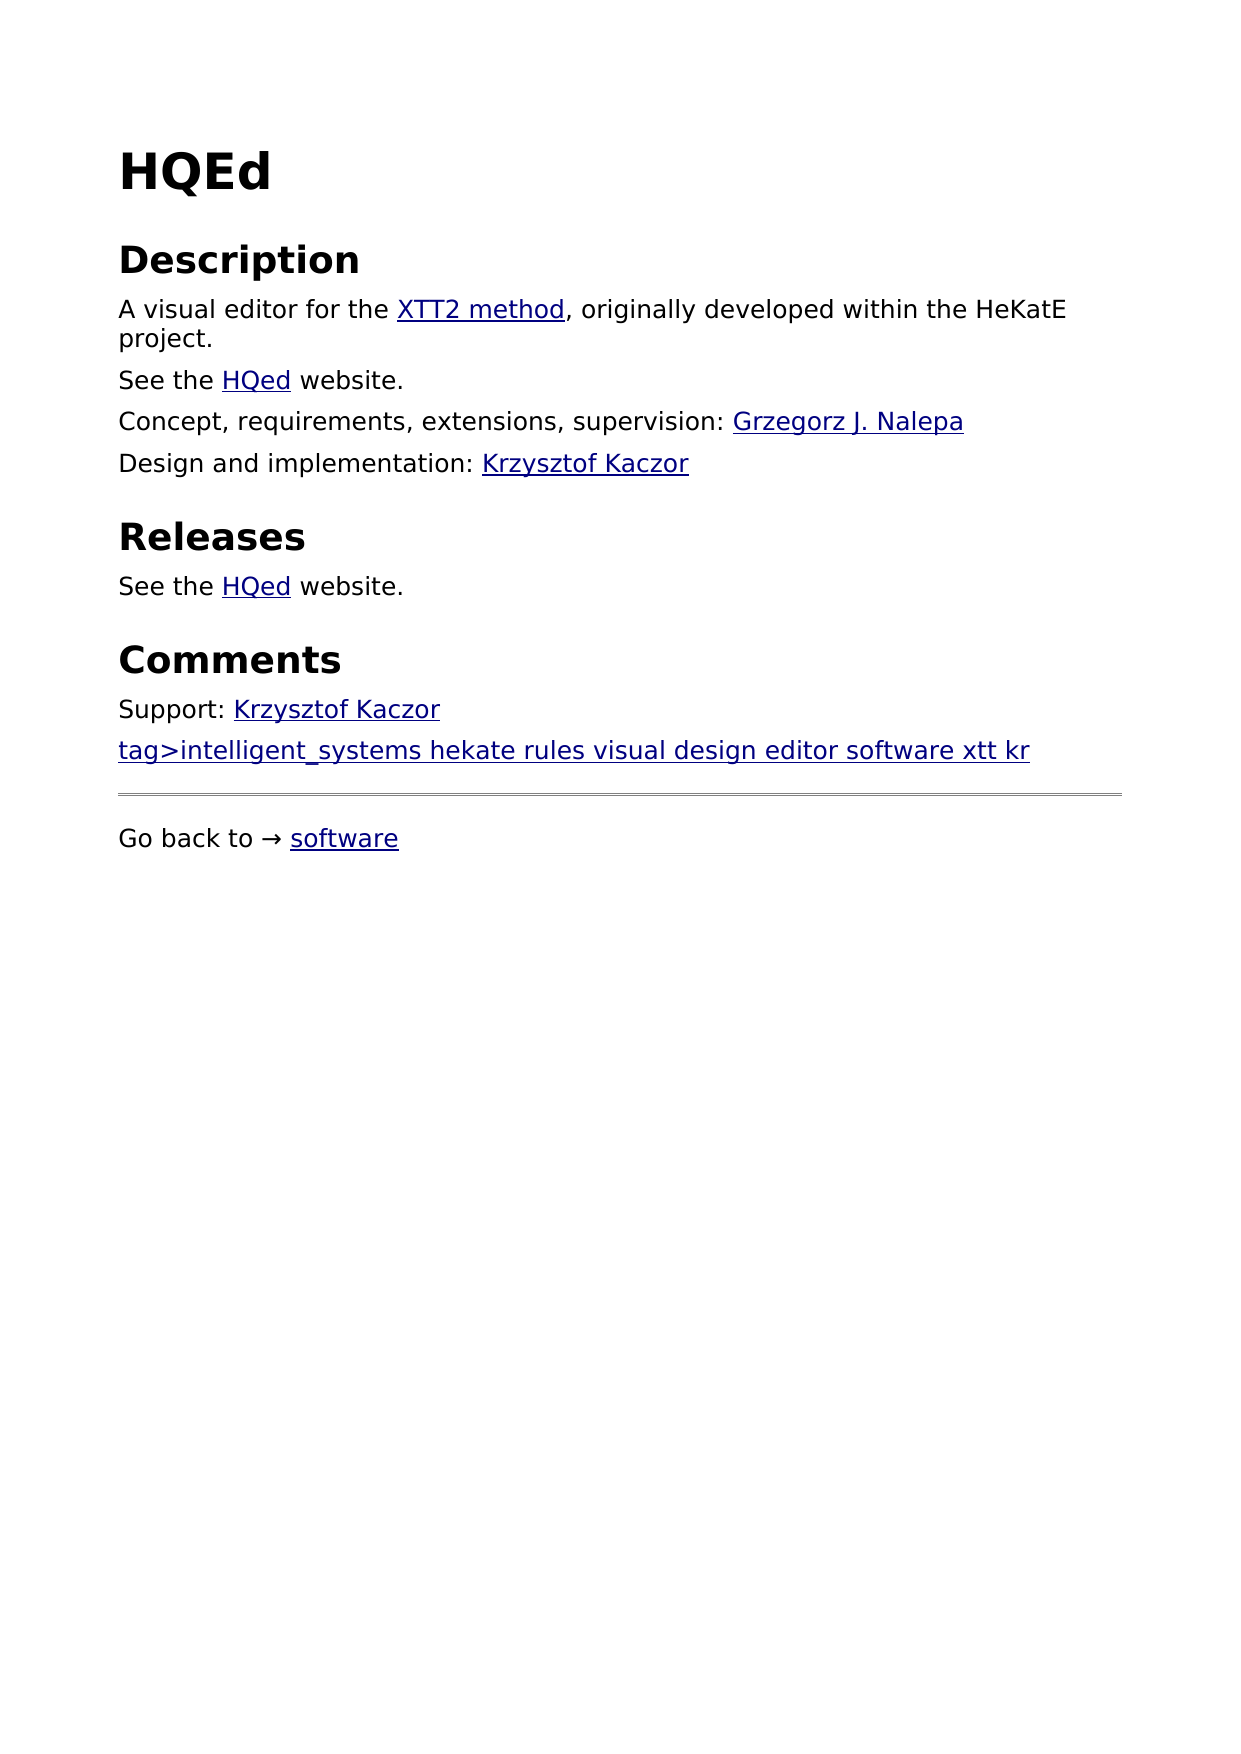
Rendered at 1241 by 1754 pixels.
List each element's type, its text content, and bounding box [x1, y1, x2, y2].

text Concept, requirements, extensions, supervision: Grzegorz J. Nalepa [118, 407, 1122, 437]
text Design and implementation: Krzysztof Kaczor [118, 449, 1122, 478]
text A visual editor for the XTT2 method, originally developed within the HeKatE project. [118, 295, 1122, 353]
subtitle Description [118, 239, 1122, 282]
text Go back to → software [118, 824, 1122, 854]
text See the HQed website. [118, 366, 1122, 395]
text See the HQed website. [118, 572, 1122, 601]
subtitle Releases [118, 516, 1122, 559]
subtitle Comments [118, 639, 1122, 682]
text Support: Krzysztof Kaczor [118, 695, 1122, 724]
text tag>intelligent_systems hekate rules visual design editor software xtt kr [118, 736, 1122, 766]
subtitle HQEd [118, 143, 1122, 201]
